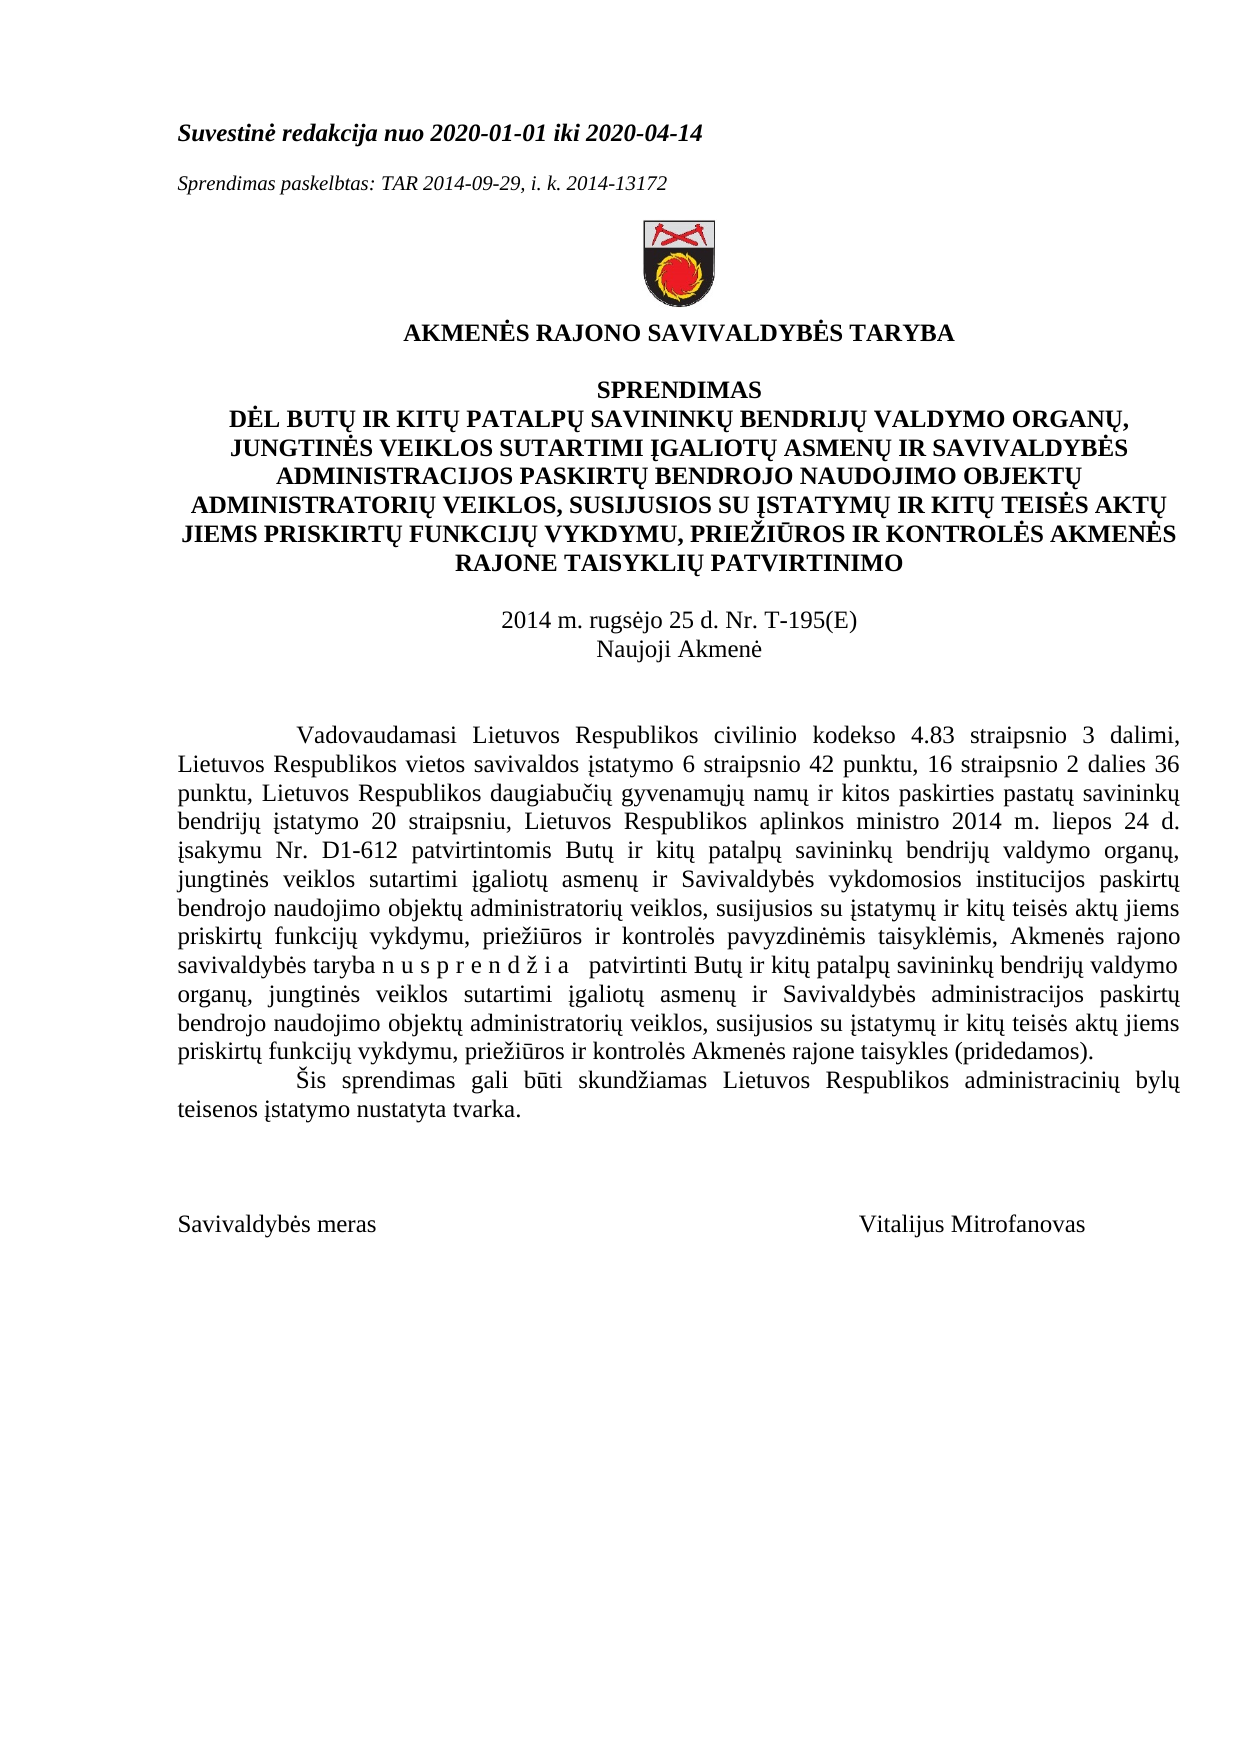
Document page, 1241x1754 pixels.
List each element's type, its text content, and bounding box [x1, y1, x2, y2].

text Vadovaudamasi Lietuvos Respublikos civilinio kodekso 4.83 straipsnio 3 dalimi, Lietuvos Respublikos vietos savivaldos įstatymo 6 straipsnio 42 punktu, 16 straipsnio 2 dalies 36 punktu, Lietuvos Respublikos daugiabučių gyvenamųjų namų ir kitos paskirties pastatų savininkų bendrijų įstatymo 20 straipsniu, Lietuvos Respublikos aplinkos ministro 2014 m. liepos 24 d. įsakymu Nr. D1-612 patvirtintomis Butų ir kitų patalpų savininkų bendrijų valdymo organų, jungtinės veiklos sutartimi įgaliotų asmenų ir Savivaldybės vykdomosios institucijos paskirtų bendrojo naudojimo objektų administratorių veiklos, susijusios su įstatymų ir kitų teisės aktų jiems priskirtų funkcijų vykdymu, priežiūros ir kontrolės pavyzdinėmis taisyklėmis, Akmenės rajono savivaldybės taryba n u s p r e n d ž i a patvirtinti Butų ir kitų patalpų savininkų bendrijų valdymo organų, jungtinės veiklos sutartimi įgaliotų asmenų ir Savivaldybės administracijos paskirtų bendrojo naudojimo objektų administratorių veiklos, susijusios su įstatymų ir kitų teisės aktų jiems priskirtų funkcijų vykdymu, priežiūros ir kontrolės Akmenės rajone taisykles (pridedamos). [177, 720, 1181, 1065]
text Sprendimas paskelbtas: TAR 2014-09-29, i. k. 2014-13172 [177, 171, 1181, 195]
text Suvestinė redakcija nuo 2020-01-01 iki 2020-04-14 [177, 118, 1181, 147]
text AKMENĖS RAJONO SAVIVALDYBĖS TARYBA [177, 318, 1181, 346]
text SPRENDIMAS [177, 375, 1181, 404]
text 2014 m. rugsėjo 25 d. Nr. T-195(E) [177, 605, 1181, 634]
text Šis sprendimas gali būti skundžiamas Lietuvos Respublikos administracinių bylų teisenos įstatymo nustatyta tvarka. [177, 1065, 1181, 1123]
text Savivaldybės meras Vitalijus Mitrofanovas [177, 1209, 1181, 1238]
text Naujoji Akmenė [177, 634, 1181, 663]
text DĖL BUTŲ IR KITŲ PATALPŲ SAVININKŲ BENDRIJŲ VALDYMO ORGANŲ, JUNGTINĖS VEIKLOS SUTARTIMI ĮGALIOTŲ ASMENŲ IR SAVIVALDYBĖS ADMINISTRACIJOS PASKIRTŲ BENDROJO NAUDOJIMO OBJEKTŲ ADMINISTRATORIŲ VEIKLOS, SUSIJUSIOS SU ĮSTATYMŲ IR KITŲ TEISĖS AKTŲ JIEMS PRISKIRTŲ FUNKCIJŲ VYKDYMU, PRIEŽIŪROS IR KONTROLĖS AKMENĖS RAJONE TAISYKLIŲ PATVIRTINIMO [177, 404, 1181, 576]
